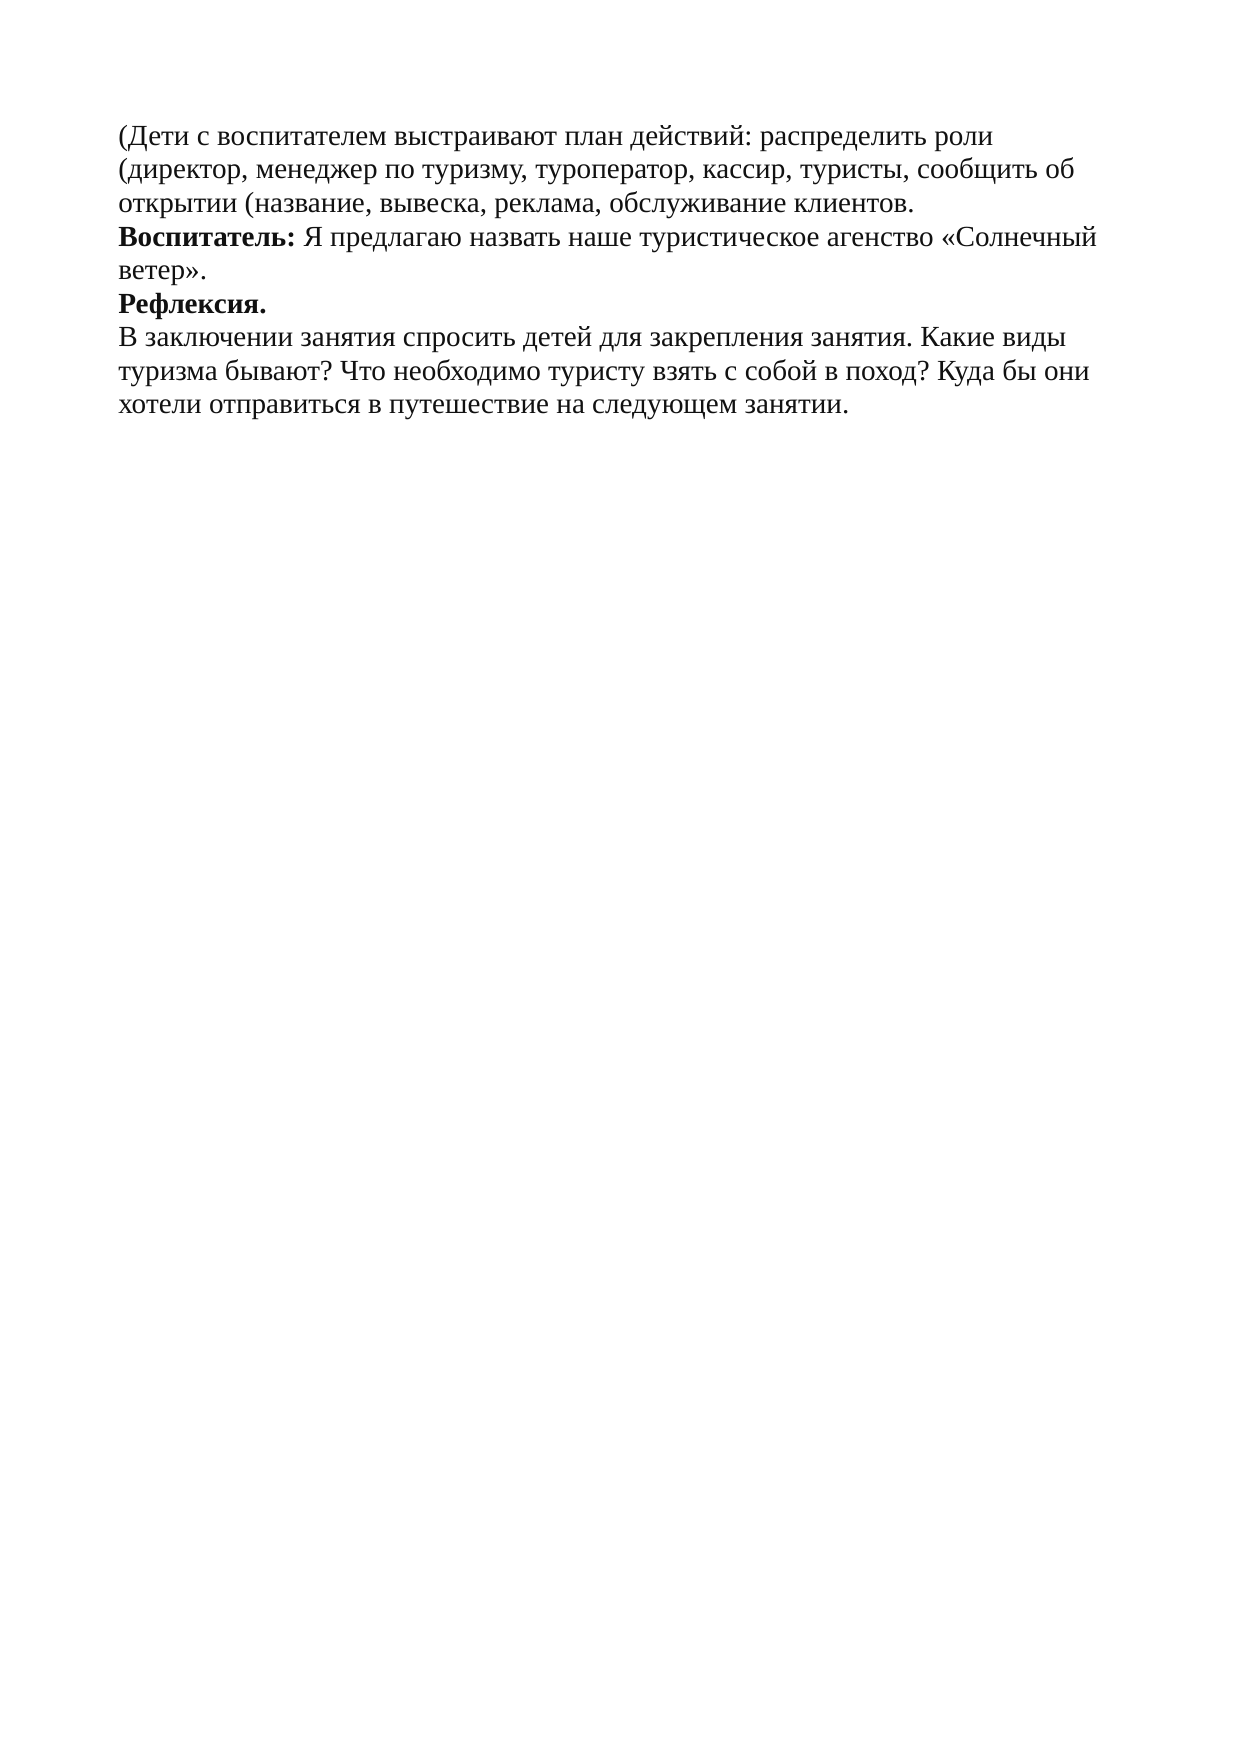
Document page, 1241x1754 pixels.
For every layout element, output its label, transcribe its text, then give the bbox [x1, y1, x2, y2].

text В заключении занятия спросить детей для закрепления занятия. Какие виды туризма бывают? Что необходимо туристу взять с собой в поход? Куда бы они хотели отправиться в путешествие на следующем занятии. [118, 319, 1122, 420]
text Воспитатель: Я предлагаю назвать наше туристическое агенство «Солнечный ветер». [118, 219, 1122, 286]
text Рефлексия. [118, 286, 1122, 319]
text (Дети с воспитателем выстраивают план действий: распределить роли (директор, менеджер по туризму, туроператор, кассир, туристы, сообщить об открытии (название, вывеска, реклама, обслуживание клиентов. [118, 118, 1122, 219]
